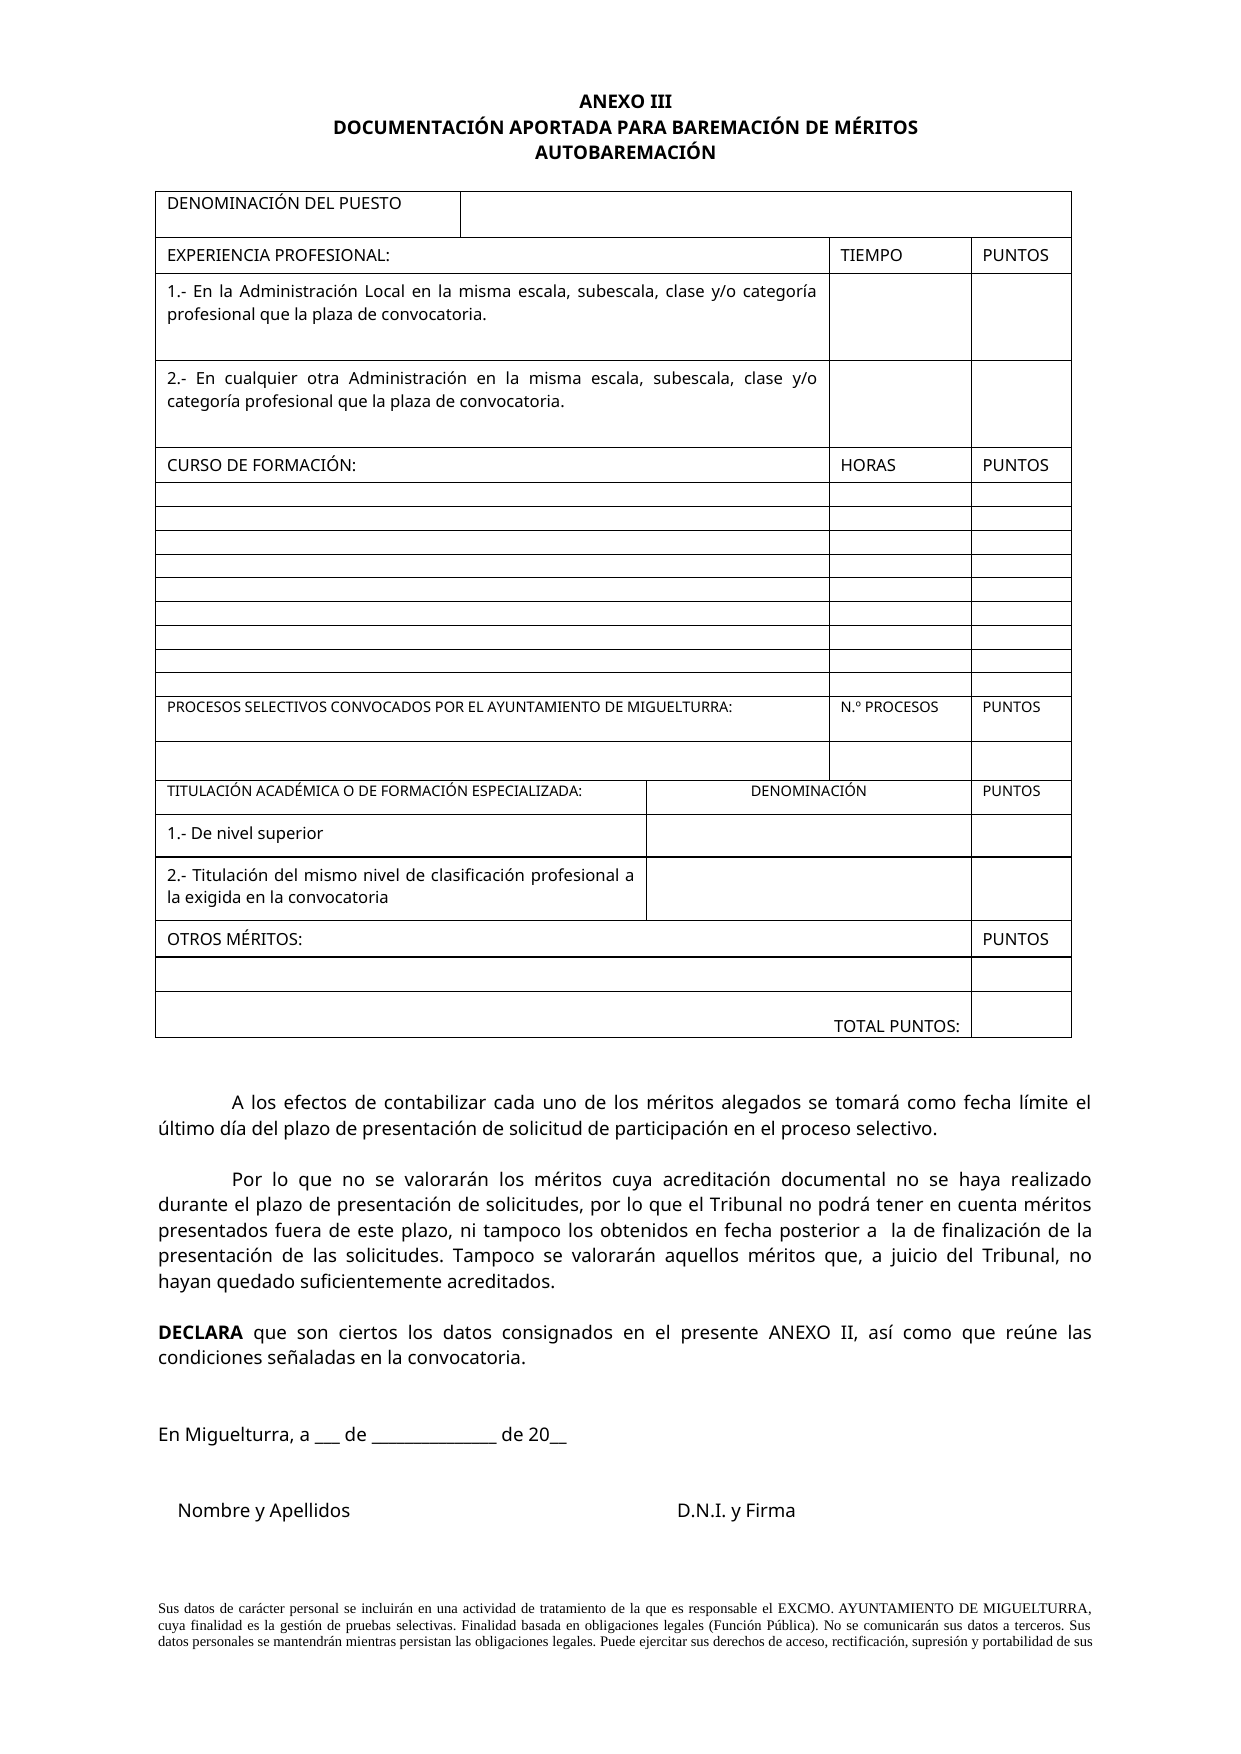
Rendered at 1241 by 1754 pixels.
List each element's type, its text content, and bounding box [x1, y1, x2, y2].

text En Miguelturra, a ___ de _______________ de 20__ [158, 1421, 1093, 1447]
table_cell DENOMINACIÓN [647, 781, 971, 814]
table_cell [156, 673, 829, 696]
table_cell [972, 361, 1071, 447]
table_cell [156, 742, 829, 780]
table_cell [156, 958, 971, 991]
text DOCUMENTACIÓN APORTADA PARA BAREMACIÓN DE MÉRITOS [158, 114, 1093, 139]
table_cell [972, 958, 1071, 991]
table_cell [830, 578, 971, 601]
table_header [461, 192, 1071, 237]
text Sus datos de carácter personal se incluirán en una actividad de tratamiento de la que es responsable el EXCMO. AYUNTAMIENTO DE MIGUELTURRA, cuya finalidad es la gestión de pruebas selectivas. Finalidad basada en obligaciones legales (Función Pública). No se comunicarán sus datos a terceros. Sus datos personales se mantendrán mientras persistan las obligaciones legales. Puede ejercitar sus derechos de acceso, rectificación, supresión y portabilidad de sus [158, 1599, 1093, 1650]
table_cell TOTAL PUNTOS: [156, 992, 971, 1037]
text AUTOBAREMACIÓN [158, 139, 1093, 165]
table_cell 1.- De nivel superior [156, 815, 646, 856]
table_cell [972, 650, 1071, 672]
text A los efectos de contabilizar cada uno de los méritos alegados se tomará como fecha límite el último día del plazo de presentación de solicitud de participación en el proceso selectivo. [158, 1089, 1093, 1140]
table_cell [156, 626, 829, 648]
table_cell CURSO DE FORMACIÓN: [156, 448, 829, 482]
table_cell N.º PROCESOS [830, 697, 971, 741]
table_cell [647, 815, 971, 856]
table_cell OTROS MÉRITOS: [156, 921, 971, 956]
table_cell PUNTOS [972, 781, 1071, 814]
table_cell [972, 602, 1071, 625]
table_cell [156, 650, 829, 672]
table_cell PUNTOS [972, 448, 1071, 482]
table_cell [830, 673, 971, 696]
table_cell [830, 274, 971, 360]
table_cell PUNTOS [972, 697, 1071, 741]
table_cell [156, 483, 829, 506]
table_cell [972, 531, 1071, 553]
table_cell [972, 274, 1071, 360]
table_cell [647, 858, 971, 920]
table_cell PROCESOS SELECTIVOS CONVOCADOS POR EL AYUNTAMIENTO DE MIGUELTURRA: [156, 697, 829, 741]
table_cell [156, 578, 829, 601]
table_cell [830, 650, 971, 672]
table_cell PUNTOS [972, 238, 1071, 273]
table_cell [830, 531, 971, 553]
text DECLARA que son ciertos los datos consignados en el presente ANEXO II, así como que reúne las condiciones señaladas en la convocatoria. [158, 1319, 1093, 1370]
table_cell 2.- En cualquier otra Administración en la misma escala, subescala, clase y/o categoría profesional que la plaza de convocatoria. [156, 361, 829, 447]
table_cell [830, 602, 971, 625]
table_cell [972, 673, 1071, 696]
text Por lo que no se valorarán los méritos cuya acreditación documental no se haya realizado durante el plazo de presentación de solicitudes, por lo que el Tribunal no podrá tener en cuenta méritos presentados fuera de este plazo, ni tampoco los obtenidos en fecha posterior a la de finalización de la presentación de las solicitudes. Tampoco se valorarán aquellos méritos que, a juicio del Tribunal, no hayan quedado suficientemente acreditados. [158, 1166, 1093, 1293]
table_cell PUNTOS [972, 921, 1071, 956]
table_cell [972, 992, 1071, 1037]
table_cell 1.- En la Administración Local en la misma escala, subescala, clase y/o categoría profesional que la plaza de convocatoria. [156, 274, 829, 360]
table_cell HORAS [830, 448, 971, 482]
table_cell TIEMPO [830, 238, 971, 273]
text Nombre y Apellidos D.N.I. y Firma [158, 1498, 1093, 1523]
table_cell [830, 626, 971, 648]
table_header DENOMINACIÓN DEL PUESTO [156, 192, 460, 237]
table_cell [830, 483, 971, 506]
table_cell TITULACIÓN ACADÉMICA O DE FORMACIÓN ESPECIALIZADA: [156, 781, 646, 814]
text ANEXO III [158, 88, 1093, 114]
table_cell [156, 531, 829, 553]
table_cell [972, 555, 1071, 577]
table_cell [972, 742, 1071, 780]
table_cell [830, 742, 971, 780]
table_cell 2.- Titulación del mismo nivel de clasificación profesional a la exigida en la convocatoria [156, 858, 646, 920]
table_cell [830, 555, 971, 577]
table_cell EXPERIENCIA PROFESIONAL: [156, 238, 829, 273]
table_cell [156, 507, 829, 530]
table_cell [972, 483, 1071, 506]
table_cell [972, 858, 1071, 920]
table_cell [972, 626, 1071, 648]
table_cell [972, 815, 1071, 856]
table_cell [972, 507, 1071, 530]
table_cell [830, 507, 971, 530]
table_cell [156, 602, 829, 625]
table_cell [830, 361, 971, 447]
table_cell [156, 555, 829, 577]
table_cell [972, 578, 1071, 601]
